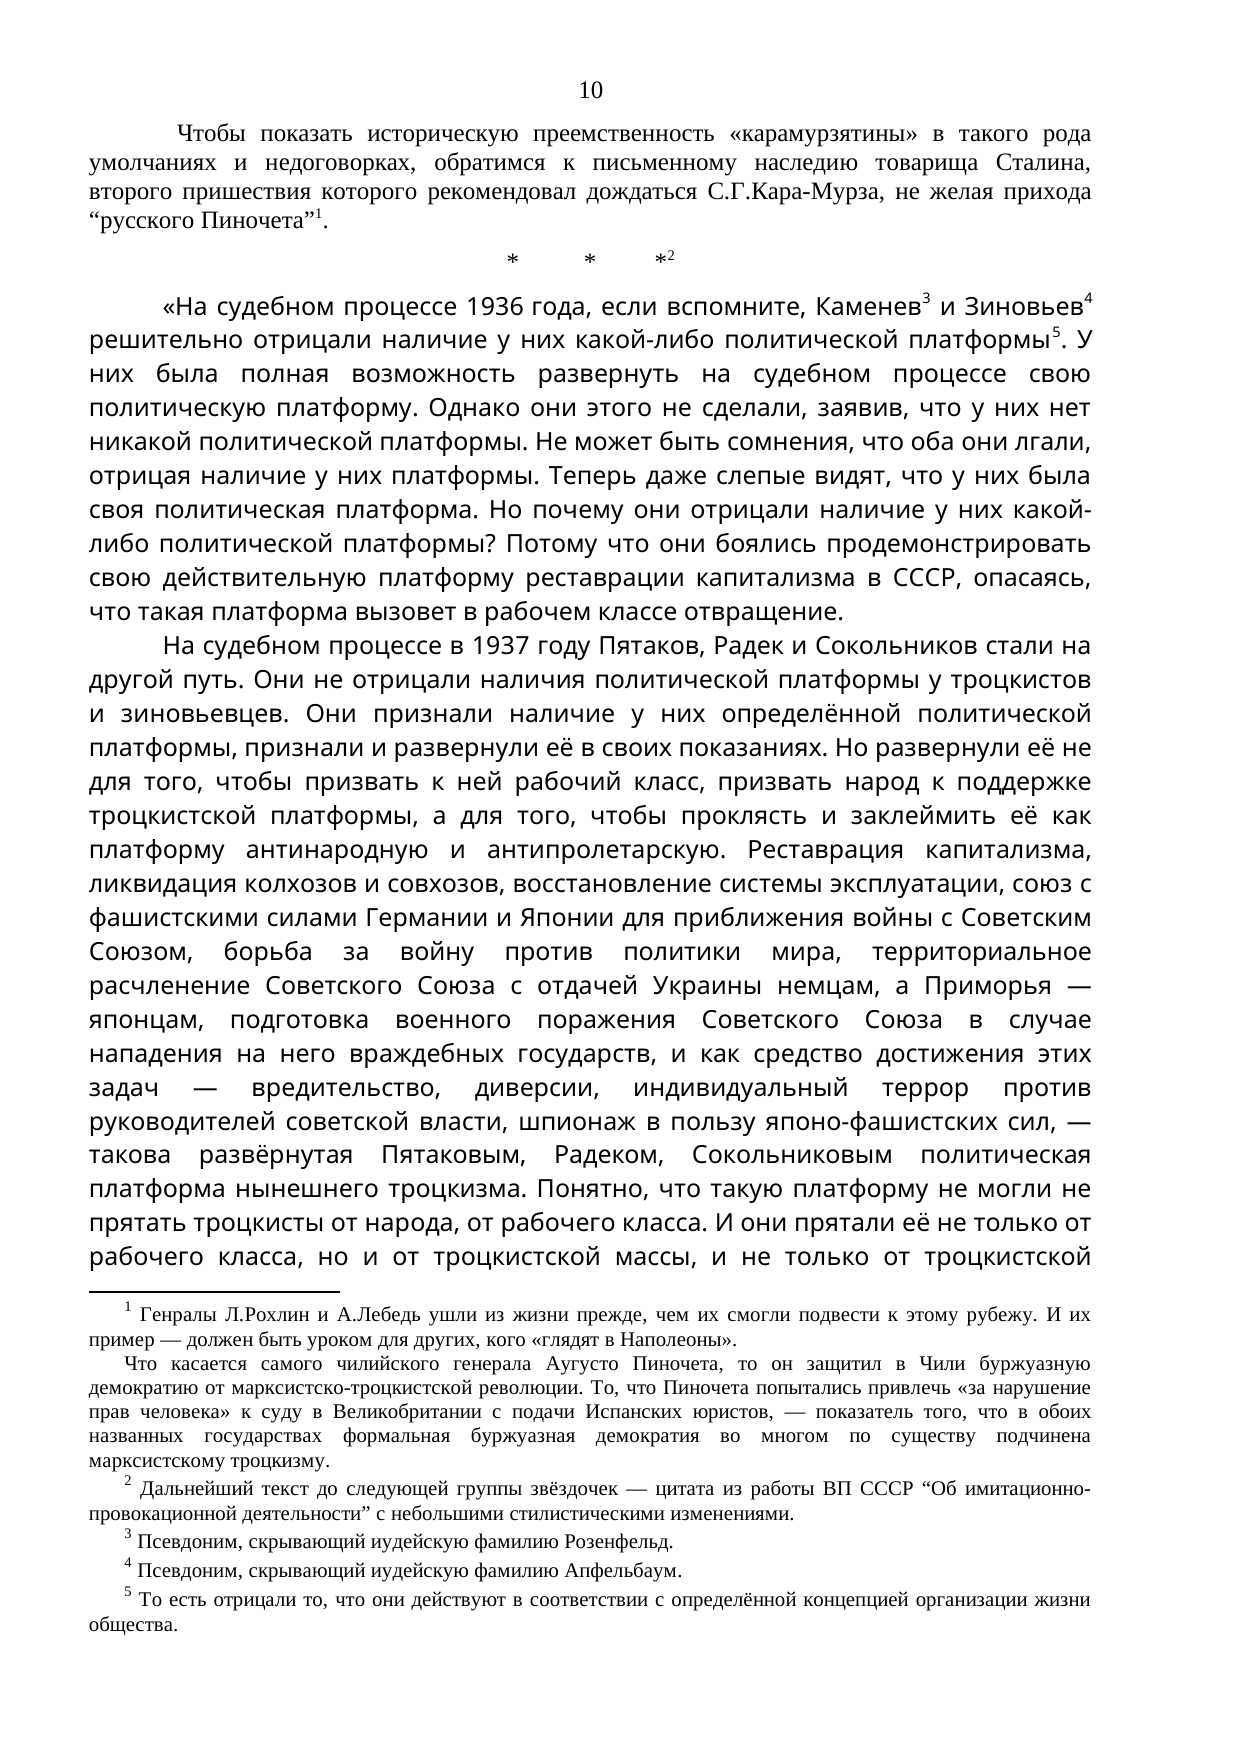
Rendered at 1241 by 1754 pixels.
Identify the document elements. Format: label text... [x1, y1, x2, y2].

text Псевдоним, скрывающий иудейскую фамилию Апфельбаум. [89, 1554, 1092, 1583]
text Псевдоним, скрывающий иудейскую фамилию Розенфельд. [89, 1524, 1092, 1554]
text Что касается самого чилийского генерала Аугусто Пиночета, то он защитил в Чили буржуазную демократию от марксистско-троцкистской революции. То, что Пиночета попытались привлечь «за нарушение прав человека» к суду в Великобритании с подачи Испанских юристов, — показатель того, что в обоих названных государствах формальная буржуазная демократия во многом по существу подчинена марксистскому троцкизму. [89, 1351, 1092, 1471]
text То есть отрицали то, что они действуют в соответствии с определённой концепцией организации жизни общества. [89, 1583, 1092, 1636]
text Чтобы показать историческую преемственность «карамурзятины» в такого рода умолчаниях и недоговорках, обратимся к письменному наследию товарища Сталина, второго пришествия которого рекомендовал дождаться С.Г.Кара-Мурза, не желая прихода “русского Пиночета”. [89, 118, 1092, 234]
text Генралы Л.Рохлин и А.Лебедь ушли из жизни прежде, чем их смогли подвести к этому рубежу. И их пример — должен быть уроком для других, кого «глядят в Наполеоны». [89, 1298, 1092, 1351]
text На судебном процессе в 1937 году Пятаков, Радек и Сокольников стали на другой путь. Они не отрицали наличия политической платформы у троцкистов и зиновьевцев. Они признали наличие у них определённой политической платформы, признали и развернули её в своих показаниях. Но развернули её не для того, чтобы призвать к ней рабочий класс, призвать народ к поддержке троцкистской платформы, а для того, чтобы проклясть и заклеймить её как платформу антинародную и антипролетарскую. Реставрация капитализма, ликвидация колхозов и совхозов, восстановление системы эксплуатации, союз с фашистскими силами Германии и Японии для приближения войны с Советским Союзом, борьба за войну против политики мира, территориальное расчленение Советского Союза с отдачей Украины немцам, а Приморья — японцам, подготовка военного поражения Советского Союза в случае нападения на него враждебных государств, и как средство достижения этих задач — вредительство, диверсии, индивидуальный террор против руководителей советской власти, шпионаж в пользу японо-фашистских сил, — такова развёрнутая Пятаковым, Радеком, Сокольниковым политическая платформа нынешнего троцкизма. Понятно, что такую платформу не могли не прятать троцкисты от народа, от рабочего класса. И они прятали её не только от рабочего класса, но и от троцкистской массы, и не только от троцкистской [89, 628, 1092, 1273]
text Дальнейший текст до следующей группы звёздочек — цитата из работы ВП СССР “Об имитационно-провокационной деятельности” с небольшими стилистическими изменениями. [89, 1471, 1092, 1524]
text «На судебном процессе 1936 года, если вспомните, Каменев и Зиновьев решительно отрицали наличие у них какой-либо политической платформы. У них была полная возможность развернуть на судебном процессе свою политическую платформу. Однако они этого не сделали, заявив, что у них нет никакой политической платформы. Не может быть сомнения, что оба они лгали, отрицая наличие у них платформы. Теперь даже слепые видят, что у них была своя политическая платформа. Но почему они отрицали наличие у них какой-либо политической платформы? Потому что они боялись продемонстрировать свою действительную платформу реставрации капитализма в СССР, опасаясь, что такая платформа вызовет в рабочем классе отвращение. [89, 288, 1092, 628]
text * * * [89, 247, 1092, 276]
